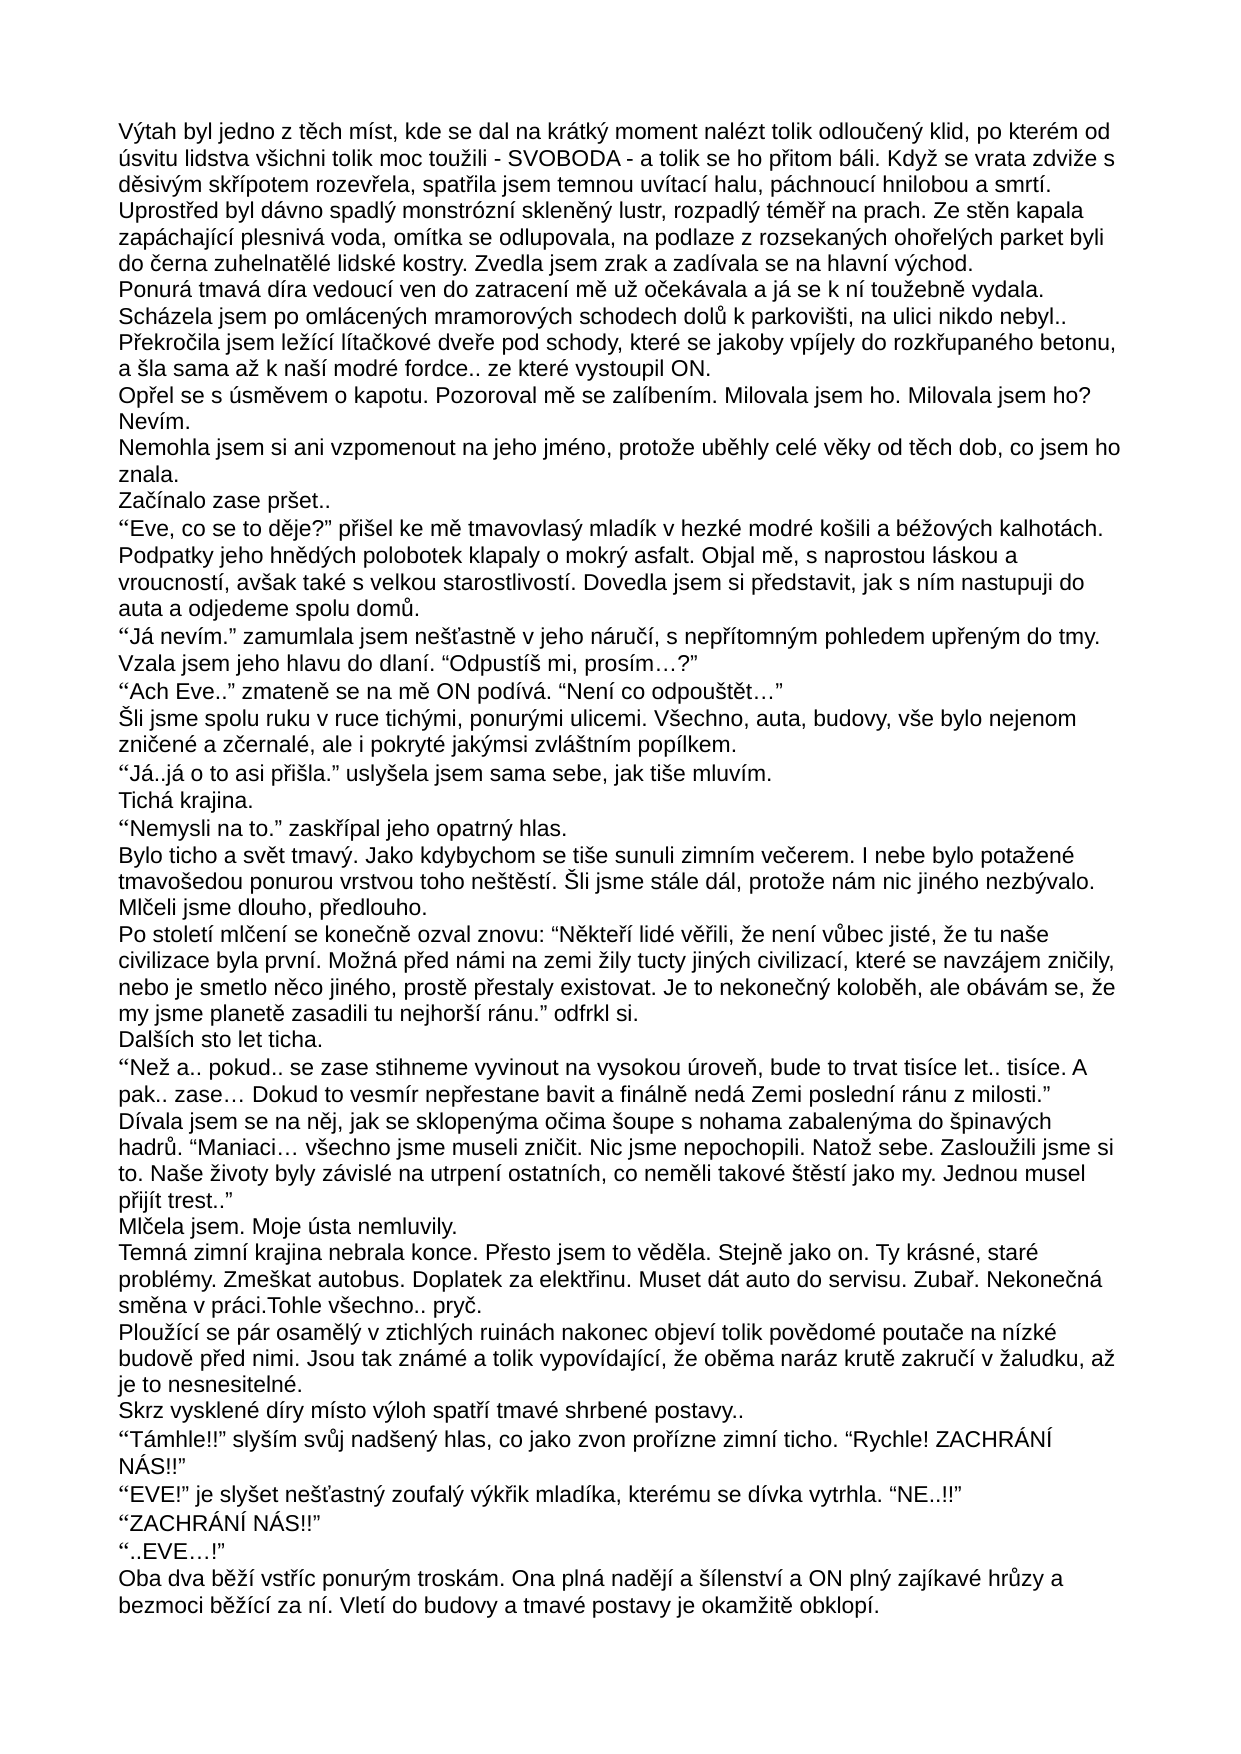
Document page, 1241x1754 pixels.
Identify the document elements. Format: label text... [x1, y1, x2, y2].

text Scházela jsem po omlácených mramorových schodech dolů k parkovišti, na ulici nikdo nebyl.. Překročila jsem ležící lítačkové dveře pod schody, které se jakoby vpíjely do rozkřupaného betonu, a šla sama až k naší modré fordce.. ze které vystoupil ON. [118, 303, 1122, 382]
text Po století mlčení se konečně ozval znovu: “Někteří lidé věřili, že není vůbec jisté, že tu naše civilizace byla první. Možná před námi na zemi žily tucty jiných civilizací, které se navzájem zničily, nebo je smetlo něco jiného, prostě přestaly existovat. Je to nekonečný koloběh, ale obávám se, že my jsme planetě zasadili tu nejhorší ránu.” odfrkl si. [118, 921, 1122, 1026]
text Dívala jsem se na něj, jak se sklopenýma očima šoupe s nohama zabalenýma do špinavých hadrů. “Maniaci… všechno jsme museli zničit. Nic jsme nepochopili. Natož sebe. Zasloužili jsme si to. Naše životy byly závislé na utrpení ostatních, co neměli takové štěstí jako my. Jednou musel přijít trest..” [118, 1108, 1122, 1213]
text “EVE!” je slyšet nešťastný zoufalý výkřik mladíka, kterému se dívka vytrhla. “NE..!!” [118, 1479, 1122, 1508]
text “Než a.. pokud.. se zase stihneme vyvinout na vysokou úroveň, bude to trvat tisíce let.. tisíce. A pak.. zase… Dokud to vesmír nepřestane bavit a finálně nedá Zemi poslední ránu z milosti.” [118, 1052, 1122, 1108]
text “Támhle!!” slyším svůj nadšený hlas, co jako zvon prořízne zimní ticho. “Rychle! ZACHRÁNÍ NÁS!!” [118, 1424, 1122, 1479]
text “Já..já o to asi přišla.” uslyšela jsem sama sebe, jak tiše mluvím. [118, 758, 1122, 787]
text Mlčeli jsme dlouho, předlouho. [118, 894, 1122, 921]
text Začínalo zase pršet.. [118, 487, 1122, 513]
text Ploužící se pár osamělý v ztichlých ruinách nakonec objeví tolik povědomé poutače na nízké budově před nimi. Jsou tak známé a tolik vypovídající, že oběma naráz krutě zakručí v žaludku, až je to nesnesitelné. [118, 1318, 1122, 1397]
text “Já nevím.” zamumlala jsem nešťastně v jeho náručí, s nepřítomným pohledem upřeným do tmy. Vzala jsem jeho hlavu do dlaní. “Odpustíš mi, prosím…?” [118, 621, 1122, 676]
text “Ach Eve..” zmateně se na mě ON podívá. “Není co odpouštět…” [118, 676, 1122, 705]
text “ZACHRÁNÍ NÁS!!” [118, 1508, 1122, 1536]
text Šli jsme spolu ruku v ruce tichými, ponurými ulicemi. Všechno, auta, budovy, vše bylo nejenom zničené a zčernalé, ale i pokryté jakýmsi zvláštním popílkem. [118, 705, 1122, 758]
text Nemohla jsem si ani vzpomenout na jeho jméno, protože uběhly celé věky od těch dob, co jsem ho znala. [118, 434, 1122, 487]
text Ponurá tmavá díra vedoucí ven do zatracení mě už očekávala a já se k ní toužebně vydala. [118, 276, 1122, 303]
text “Nemysli na to.” zaskřípal jeho opatrný hlas. [118, 813, 1122, 842]
text Skrz vysklené díry místo výloh spatří tmavé shrbené postavy.. [118, 1397, 1122, 1424]
text Opřel se s úsměvem o kapotu. Pozoroval mě se zalíbením. Milovala jsem ho. Milovala jsem ho? Nevím. [118, 382, 1122, 434]
text Temná zimní krajina nebrala konce. Přesto jsem to věděla. Stejně jako on. Ty krásné, staré problémy. Zmeškat autobus. Doplatek za elektřinu. Muset dát auto do servisu. Zubař. Nekonečná směna v práci.Tohle všechno.. pryč. [118, 1239, 1122, 1318]
text “..EVE…!” [118, 1536, 1122, 1565]
text Bylo ticho a svět tmavý. Jako kdybychom se tiše sunuli zimním večerem. I nebe bylo potažené tmavošedou ponurou vrstvou toho neštěstí. Šli jsme stále dál, protože nám nic jiného nezbývalo. [118, 842, 1122, 894]
text Oba dva běží vstříc ponurým troskám. Ona plná nadějí a šílenství a ON plný zajíkavé hrůzy a bezmoci běžící za ní. Vletí do budovy a tmavé postavy je okamžitě obklopí. [118, 1565, 1122, 1618]
text Mlčela jsem. Moje ústa nemluvily. [118, 1213, 1122, 1239]
text Výtah byl jedno z těch míst, kde se dal na krátký moment nalézt tolik odloučený klid, po kterém od úsvitu lidstva všichni tolik moc toužili - SVOBODA - a tolik se ho přitom báli. Když se vrata zdviže s děsivým skřípotem rozevřela, spatřila jsem temnou uvítací halu, páchnoucí hnilobou a smrtí. Uprostřed byl dávno spadlý monstrózní skleněný lustr, rozpadlý téměř na prach. Ze stěn kapala zapáchající plesnivá voda, omítka se odlupovala, na podlaze z rozsekaných ohořelých parket byli do černa zuhelnatělé lidské kostry. Zvedla jsem zrak a zadívala se na hlavní východ. [118, 118, 1122, 276]
text “Eve, co se to děje?” přišel ke mě tmavovlasý mladík v hezké modré košili a béžových kalhotách. Podpatky jeho hnědých polobotek klapaly o mokrý asfalt. Objal mě, s naprostou láskou a vroucností, avšak také s velkou starostlivostí. Dovedla jsem si představit, jak s ním nastupuji do auta a odjedeme spolu domů. [118, 513, 1122, 621]
text Dalších sto let ticha. [118, 1026, 1122, 1052]
text Tichá krajina. [118, 787, 1122, 813]
